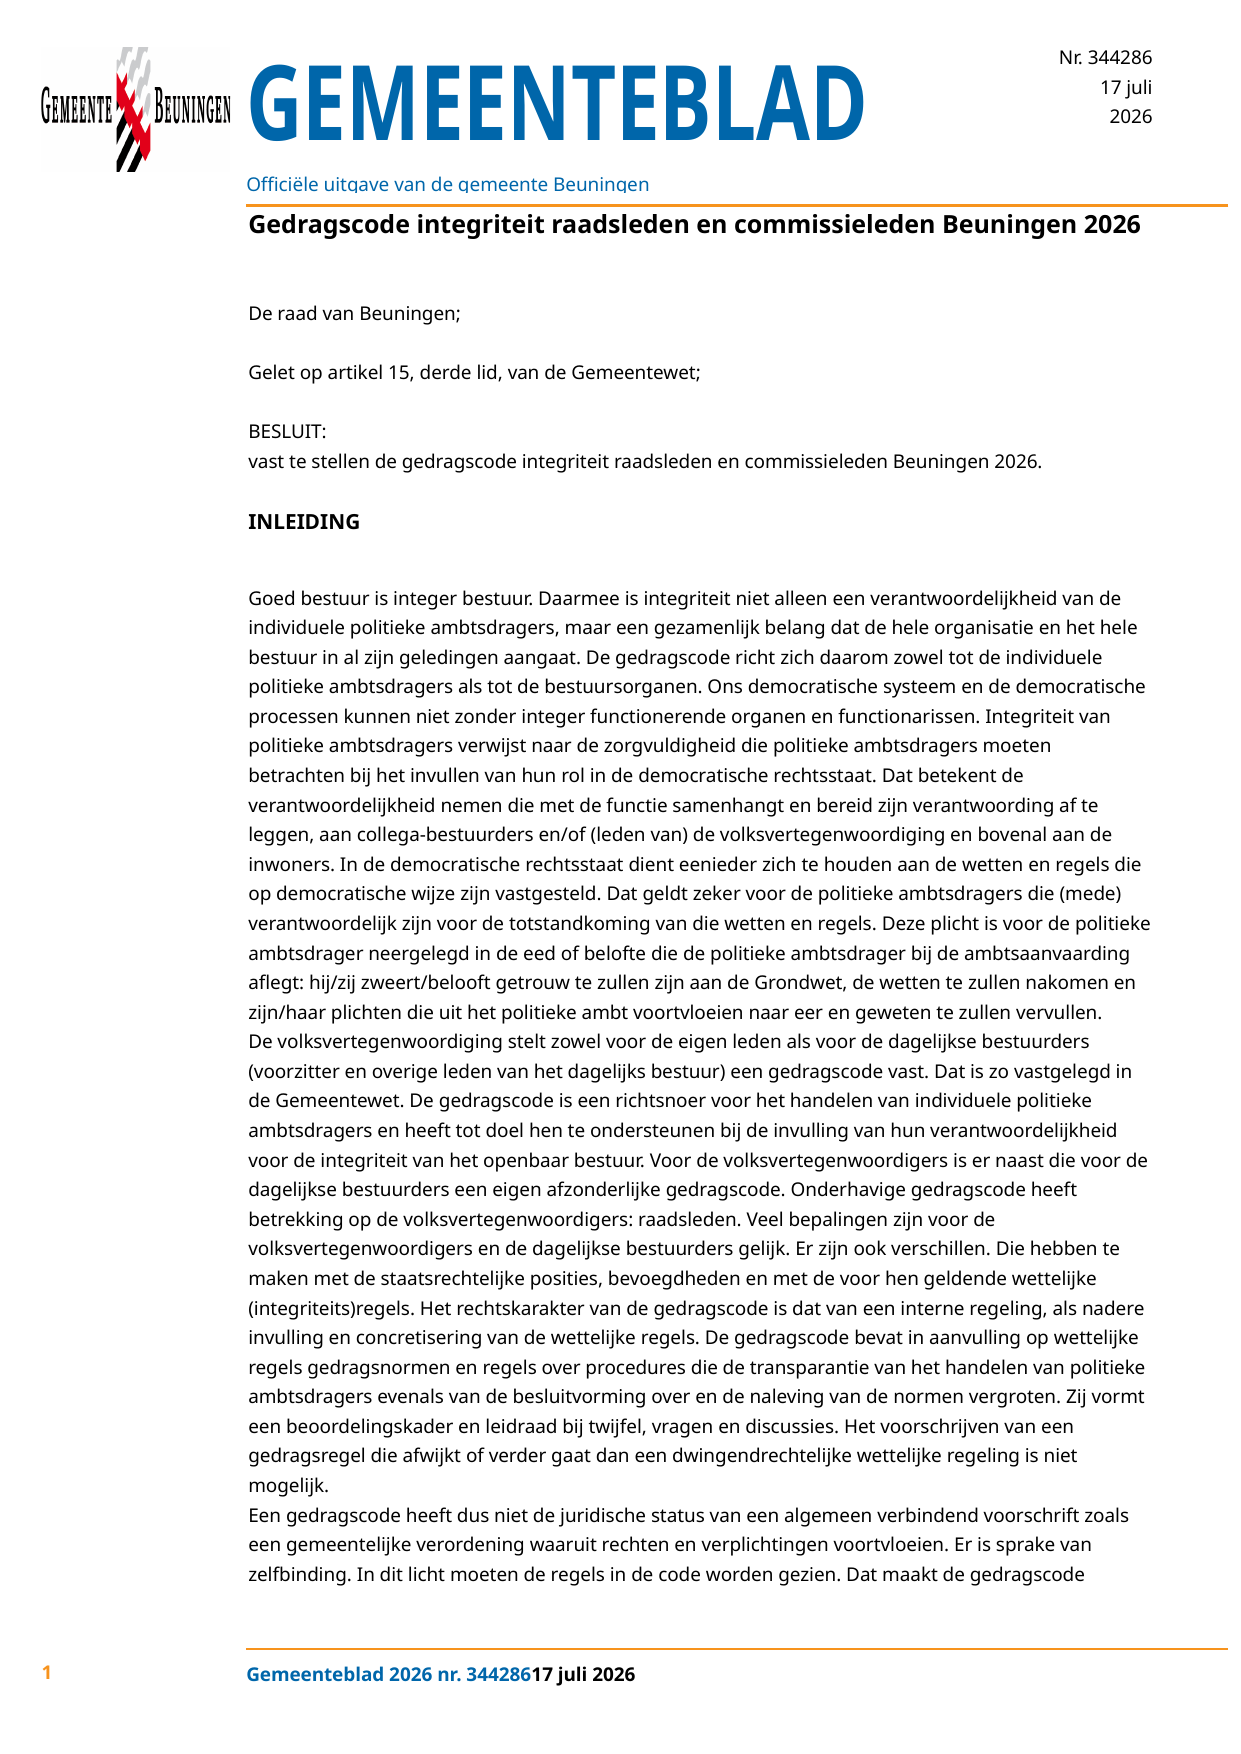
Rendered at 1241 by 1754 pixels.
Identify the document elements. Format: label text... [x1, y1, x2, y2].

text Een gedragscode heeft dus niet de juridische status van een algemeen verbindend voorschrift zoals een gemeentelijke verordening waaruit rechten en verplichtingen voortvloeien. Er is sprake van zelfbinding. In dit licht moeten de regels in de code worden gezien. Dat maakt de gedragscode [248, 1502, 1152, 1587]
picture [41, 47, 231, 172]
text vast te stellen de gedragscode integriteit raadsleden en commissieleden Beuningen 2026. [248, 448, 1152, 473]
text Goed bestuur is integer bestuur. Daarmee is integriteit niet alleen een verantwoordelijkheid van de individuele politieke ambtsdragers, maar een gezamenlijk belang dat de hele organisatie en het hele bestuur in al zijn geledingen aangaat. De gedragscode richt zich daarom zowel tot de individuele politieke ambtsdragers als tot de bestuursorganen. Ons democratische systeem en de democratische processen kunnen niet zonder integer functionerende organen en functionarissen. Integriteit van politieke ambtsdragers verwijst naar de zorgvuldigheid die politieke ambtsdragers moeten betrachten bij het invullen van hun rol in de democratische rechtsstaat. Dat betekent de verantwoordelijkheid nemen die met de functie samenhangt en bereid zijn verantwoording af te leggen, aan collega-bestuurders en/of (leden van) de volksvertegenwoordiging en bovenal aan de inwoners. In de democratische rechtsstaat dient eenieder zich te houden aan de wetten en regels die op democratische wijze zijn vastgesteld. Dat geldt zeker voor de politieke ambtsdragers die (mede) verantwoordelijk zijn voor de totstandkoming van die wetten en regels. Deze plicht is voor de politieke ambtsdrager neergelegd in de eed of belofte die de politieke ambtsdrager bij de ambtsaanvaarding aflegt: hij/zij zweert/belooft getrouw te zullen zijn aan de Grondwet, de wetten te zullen nakomen en zijn/haar plichten die uit het politieke ambt voortvloeien naar eer en geweten te zullen vervullen. [248, 585, 1152, 1024]
text INLEIDING [248, 507, 1152, 535]
text De raad van Beuningen; [248, 300, 1152, 326]
text BESLUIT: [248, 418, 1152, 444]
text De volksvertegenwoordiging stelt zowel voor de eigen leden als voor de dagelijkse bestuurders (voorzitter en overige leden van het dagelijks bestuur) een gedragscode vast. Dat is zo vastgelegd in de Gemeentewet. De gedragscode is een richtsnoer voor het handelen van individuele politieke ambtsdragers en heeft tot doel hen te ondersteunen bij de invulling van hun verantwoordelijkheid voor de integriteit van het openbaar bestuur. Voor de volksvertegenwoordigers is er naast die voor de dagelijkse bestuurders een eigen afzonderlijke gedragscode. Onderhavige gedragscode heeft betrekking op de volksvertegenwoordigers: raadsleden. Veel bepalingen zijn voor de volksvertegenwoordigers en de dagelijkse bestuurders gelijk. Er zijn ook verschillen. Die hebben te maken met de staatsrechtelijke posities, bevoegdheden en met de voor hen geldende wettelijke (integriteits)regels. Het rechtskarakter van de gedragscode is dat van een interne regeling, als nadere invulling en concretisering van de wettelijke regels. De gedragscode bevat in aanvulling op wettelijke regels gedragsnormen en regels over procedures die de transparantie van het handelen van politieke ambtsdragers evenals van de besluitvorming over en de naleving van de normen vergroten. Zij vormt een beoordelingskader en leidraad bij twijfel, vragen en discussies. Het voorschrijven van een gedragsregel die afwijkt of verder gaat dan een dwingendrechtelijke wettelijke regeling is niet mogelijk. [248, 1028, 1152, 1498]
text Gelet op artikel 15, derde lid, van de Gemeentewet; [248, 359, 1152, 385]
text Gedragscode integriteit raadsleden en commissieleden Beuningen 2026 [248, 207, 1152, 241]
